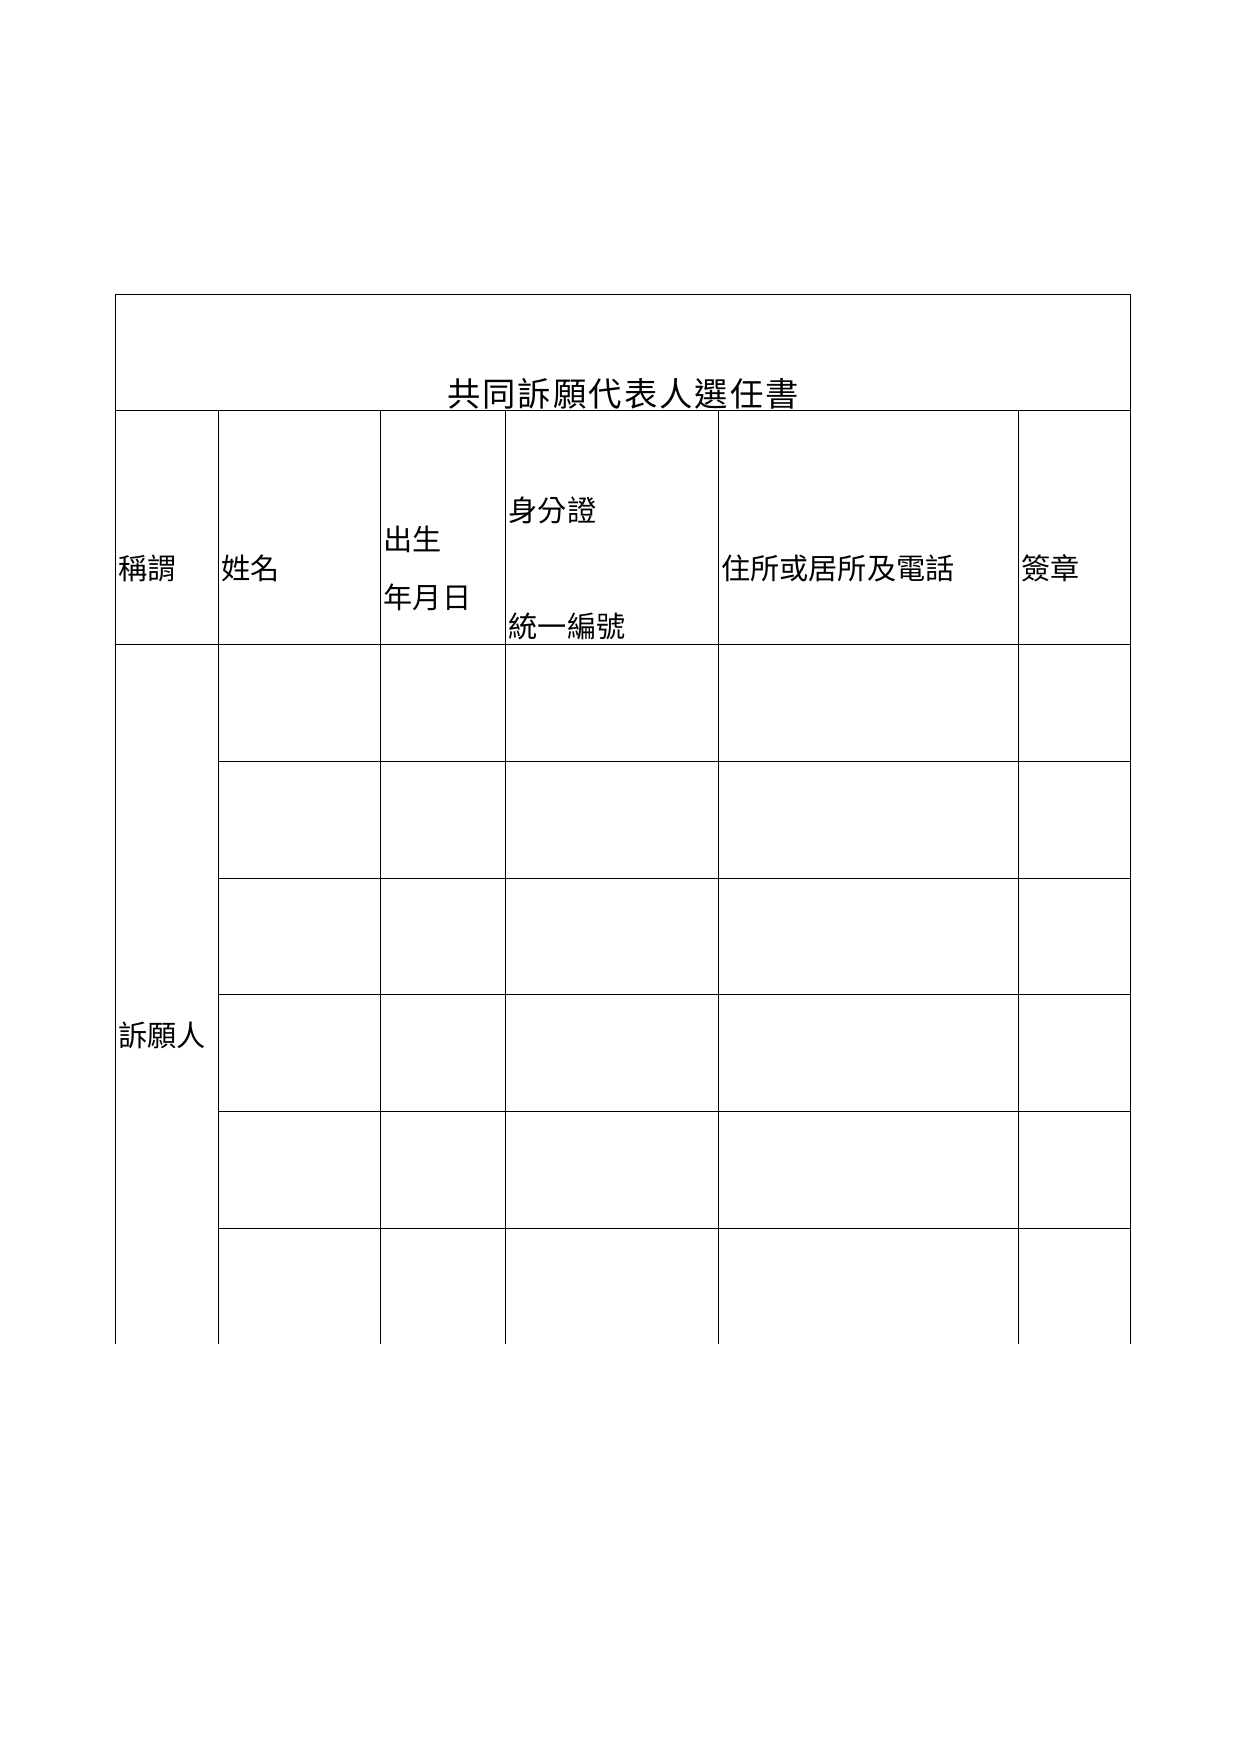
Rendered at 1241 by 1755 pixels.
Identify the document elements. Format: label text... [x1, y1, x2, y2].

table_cell [719, 879, 1018, 994]
table_cell [381, 879, 505, 994]
table_cell 簽章 [1019, 411, 1130, 644]
table_cell [219, 1112, 380, 1227]
table_cell [219, 762, 380, 877]
table_cell [381, 762, 505, 877]
table_cell [506, 1229, 718, 1344]
table_cell [1019, 995, 1130, 1111]
table_cell [381, 1229, 505, 1344]
table_cell 姓名 [219, 411, 380, 644]
table_cell [506, 762, 718, 877]
table_cell [219, 645, 380, 761]
table_cell [719, 762, 1018, 877]
table_cell 稱謂 [116, 411, 218, 644]
table_cell [719, 1112, 1018, 1227]
table_cell [506, 995, 718, 1111]
table_cell 訴願人 [116, 645, 218, 1344]
table_cell [1019, 1229, 1130, 1344]
table_cell 出生 年月日 [381, 411, 505, 644]
table_cell [506, 879, 718, 994]
table_cell [381, 645, 505, 761]
table_cell [719, 645, 1018, 761]
table_cell [719, 1229, 1018, 1344]
table_cell [506, 645, 718, 761]
table_cell [219, 879, 380, 994]
table_cell [1019, 762, 1130, 877]
table_cell [506, 1112, 718, 1227]
table_cell [1019, 879, 1130, 994]
table_header 共同訴願代表人選任書 [116, 295, 1130, 410]
table_cell [219, 995, 380, 1111]
table_cell [381, 995, 505, 1111]
table_cell 身分證 統一編號 [506, 411, 718, 644]
table_cell [719, 995, 1018, 1111]
table_cell [219, 1229, 380, 1344]
table_cell [1019, 1112, 1130, 1227]
table_cell [381, 1112, 505, 1227]
table_cell [1019, 645, 1130, 761]
table_cell 住所或居所及電話 [719, 411, 1018, 644]
